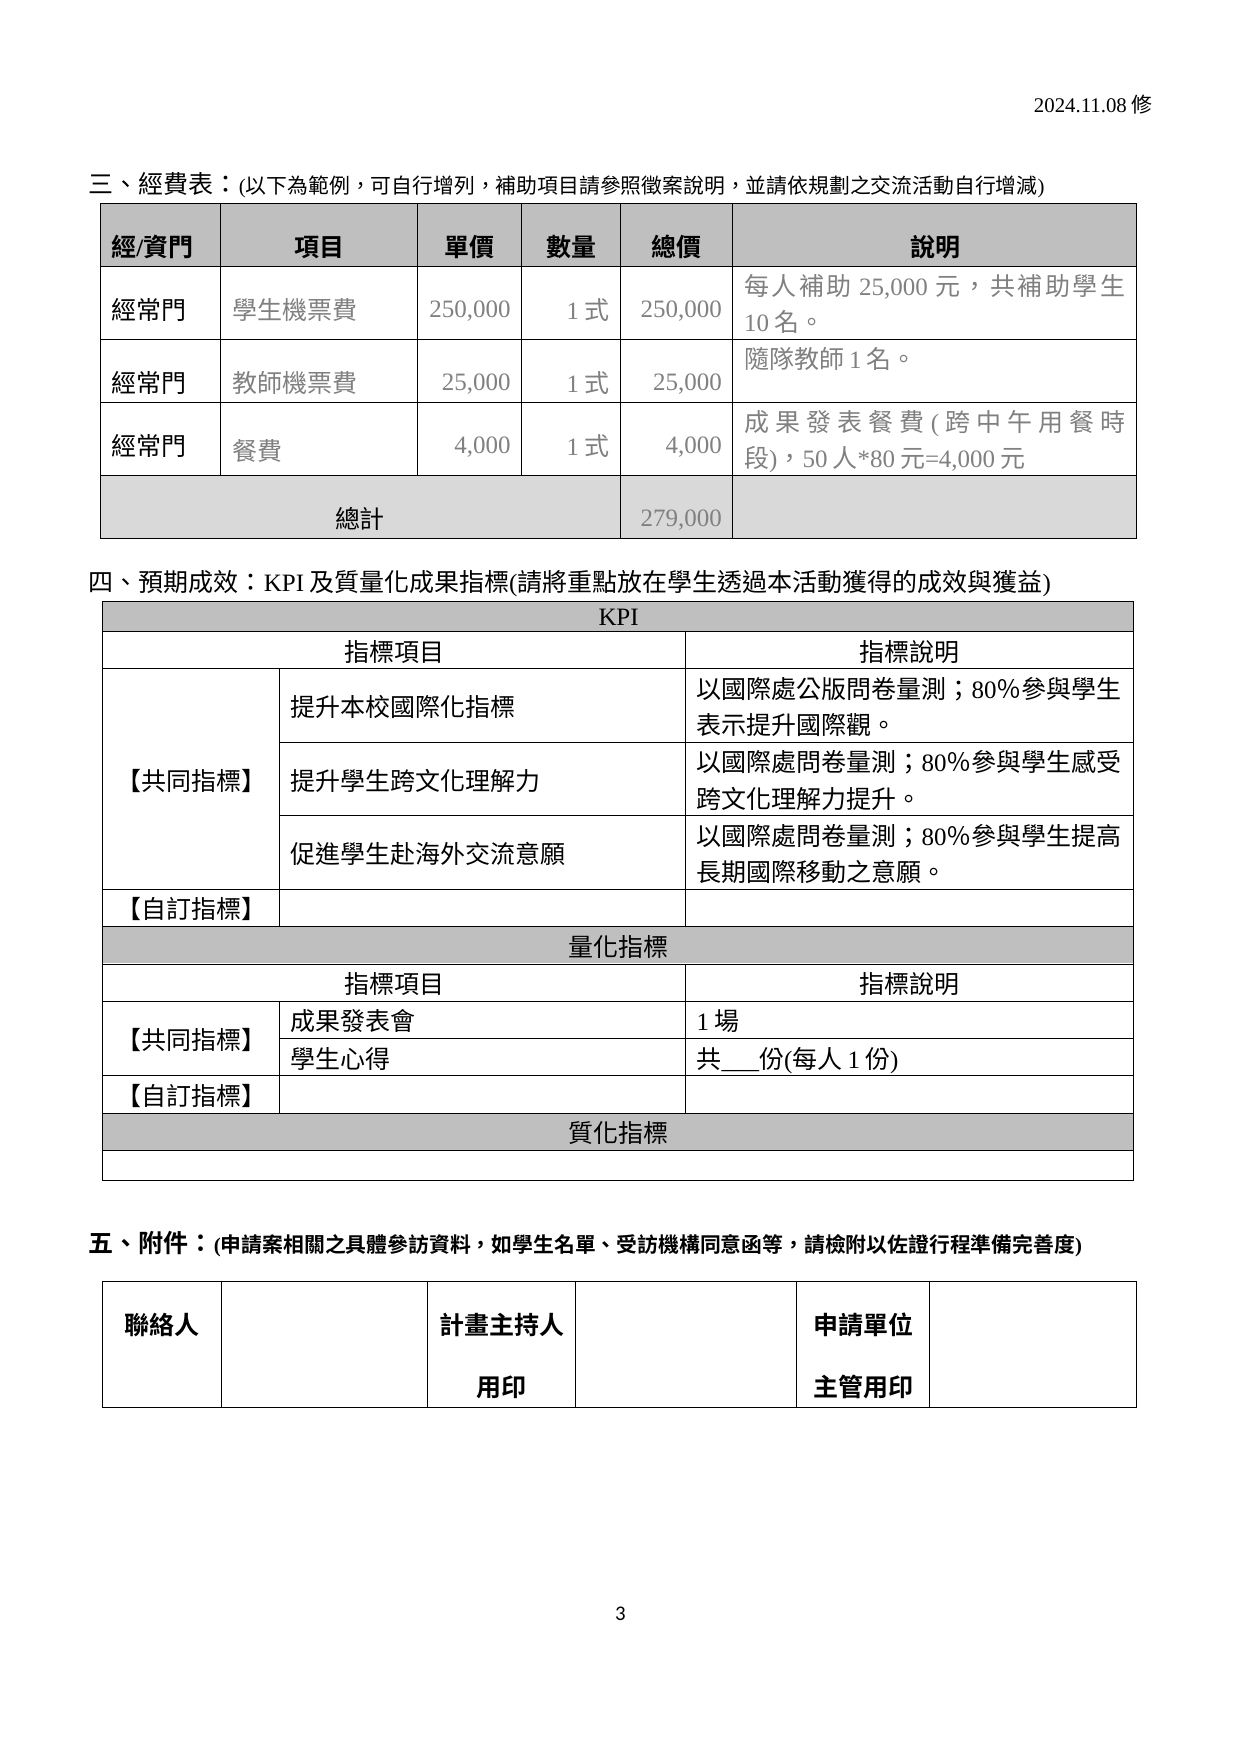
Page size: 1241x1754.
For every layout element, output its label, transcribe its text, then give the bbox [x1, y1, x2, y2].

table_cell 量化指標 [103, 927, 1133, 963]
table_cell 促進學生赴海外交流意願 [280, 816, 685, 889]
table_cell 279,000 [621, 476, 732, 538]
table_cell 指標項目 [103, 965, 685, 1001]
table_cell 4,000 [621, 403, 732, 475]
table_cell 1式 [522, 403, 620, 475]
table_cell 學生機票費 [221, 267, 417, 339]
table_header KPI [103, 602, 1133, 631]
table_cell 【共同指標】 [103, 1002, 279, 1075]
table_header 總價 [621, 204, 732, 266]
table_cell 【共同指標】 [103, 669, 279, 889]
table_cell [733, 476, 1136, 538]
table_cell 250,000 [418, 267, 521, 339]
table_cell 25,000 [621, 340, 732, 402]
table_cell 1式 [522, 267, 620, 339]
table_cell 經常門 [101, 267, 220, 339]
table_cell 【自訂指標】 [103, 1076, 279, 1113]
table_cell [280, 1076, 685, 1113]
table_header 聯絡人 [103, 1282, 221, 1407]
table_cell 隨隊教師1名。 [733, 340, 1136, 402]
table_cell 成果發表會 [280, 1002, 685, 1038]
table_cell 總計 [101, 476, 620, 538]
table_cell [103, 1151, 1133, 1180]
table_header [222, 1282, 427, 1407]
table_cell 指標項目 [103, 632, 685, 668]
table_cell 餐費 [221, 403, 417, 475]
table_cell 【自訂指標】 [103, 890, 279, 926]
table_cell 提升本校國際化指標 [280, 669, 685, 742]
text 四、預期成效：KPI及質量化成果指標(請將重點放在學生透過本活動獲得的成效與獲益) [89, 539, 1152, 601]
table_cell 1式 [522, 340, 620, 402]
table_cell 以國際處問卷量測；80％參與學生提高長期國際移動之意願。 [686, 816, 1133, 889]
table_cell 經常門 [101, 403, 220, 475]
table_header 項目 [221, 204, 417, 266]
table_cell 經常門 [101, 340, 220, 402]
table_cell 指標說明 [686, 632, 1133, 668]
table_cell 學生心得 [280, 1039, 685, 1075]
table_header 說明 [733, 204, 1136, 266]
table_cell 指標說明 [686, 965, 1133, 1001]
table_cell 提升學生跨文化理解力 [280, 743, 685, 815]
table_header 單價 [418, 204, 521, 266]
table_cell 教師機票費 [221, 340, 417, 402]
table_cell 250,000 [621, 267, 732, 339]
table_header [576, 1282, 796, 1407]
table_cell 質化指標 [103, 1114, 1133, 1150]
table_cell 1場 [686, 1002, 1133, 1038]
table_cell [686, 1076, 1133, 1113]
text 五、附件：(申請案相關之具體參訪資料，如學生名單、受訪機構同意函等，請檢附以佐證行程準備完善度) [89, 1199, 1152, 1262]
table_cell 每人補助25,000元，共補助學生10名。 [733, 267, 1136, 339]
table_cell 成果發表餐費(跨中午用餐時段)，50人*80元=4,000元 [733, 403, 1136, 475]
table_cell 25,000 [418, 340, 521, 402]
table_cell 以國際處公版問卷量測；80％參與學生表示提升國際觀。 [686, 669, 1133, 742]
table_header 數量 [522, 204, 620, 266]
table_header 計畫主持人用印 [428, 1282, 575, 1407]
table_header [930, 1282, 1136, 1407]
table_cell 4,000 [418, 403, 521, 475]
table_header 經/資門 [101, 204, 220, 266]
table_cell 共___份(每人1份) [686, 1039, 1133, 1075]
table_cell [686, 890, 1133, 926]
table_header 申請單位主管用印 [797, 1282, 929, 1407]
table_cell [280, 890, 685, 926]
text 三、經費表：(以下為範例，可自行增列，補助項目請參照徵案說明，並請依規劃之交流活動自行增減) [89, 141, 1152, 203]
table_cell 以國際處問卷量測；80％參與學生感受跨文化理解力提升。 [686, 743, 1133, 815]
